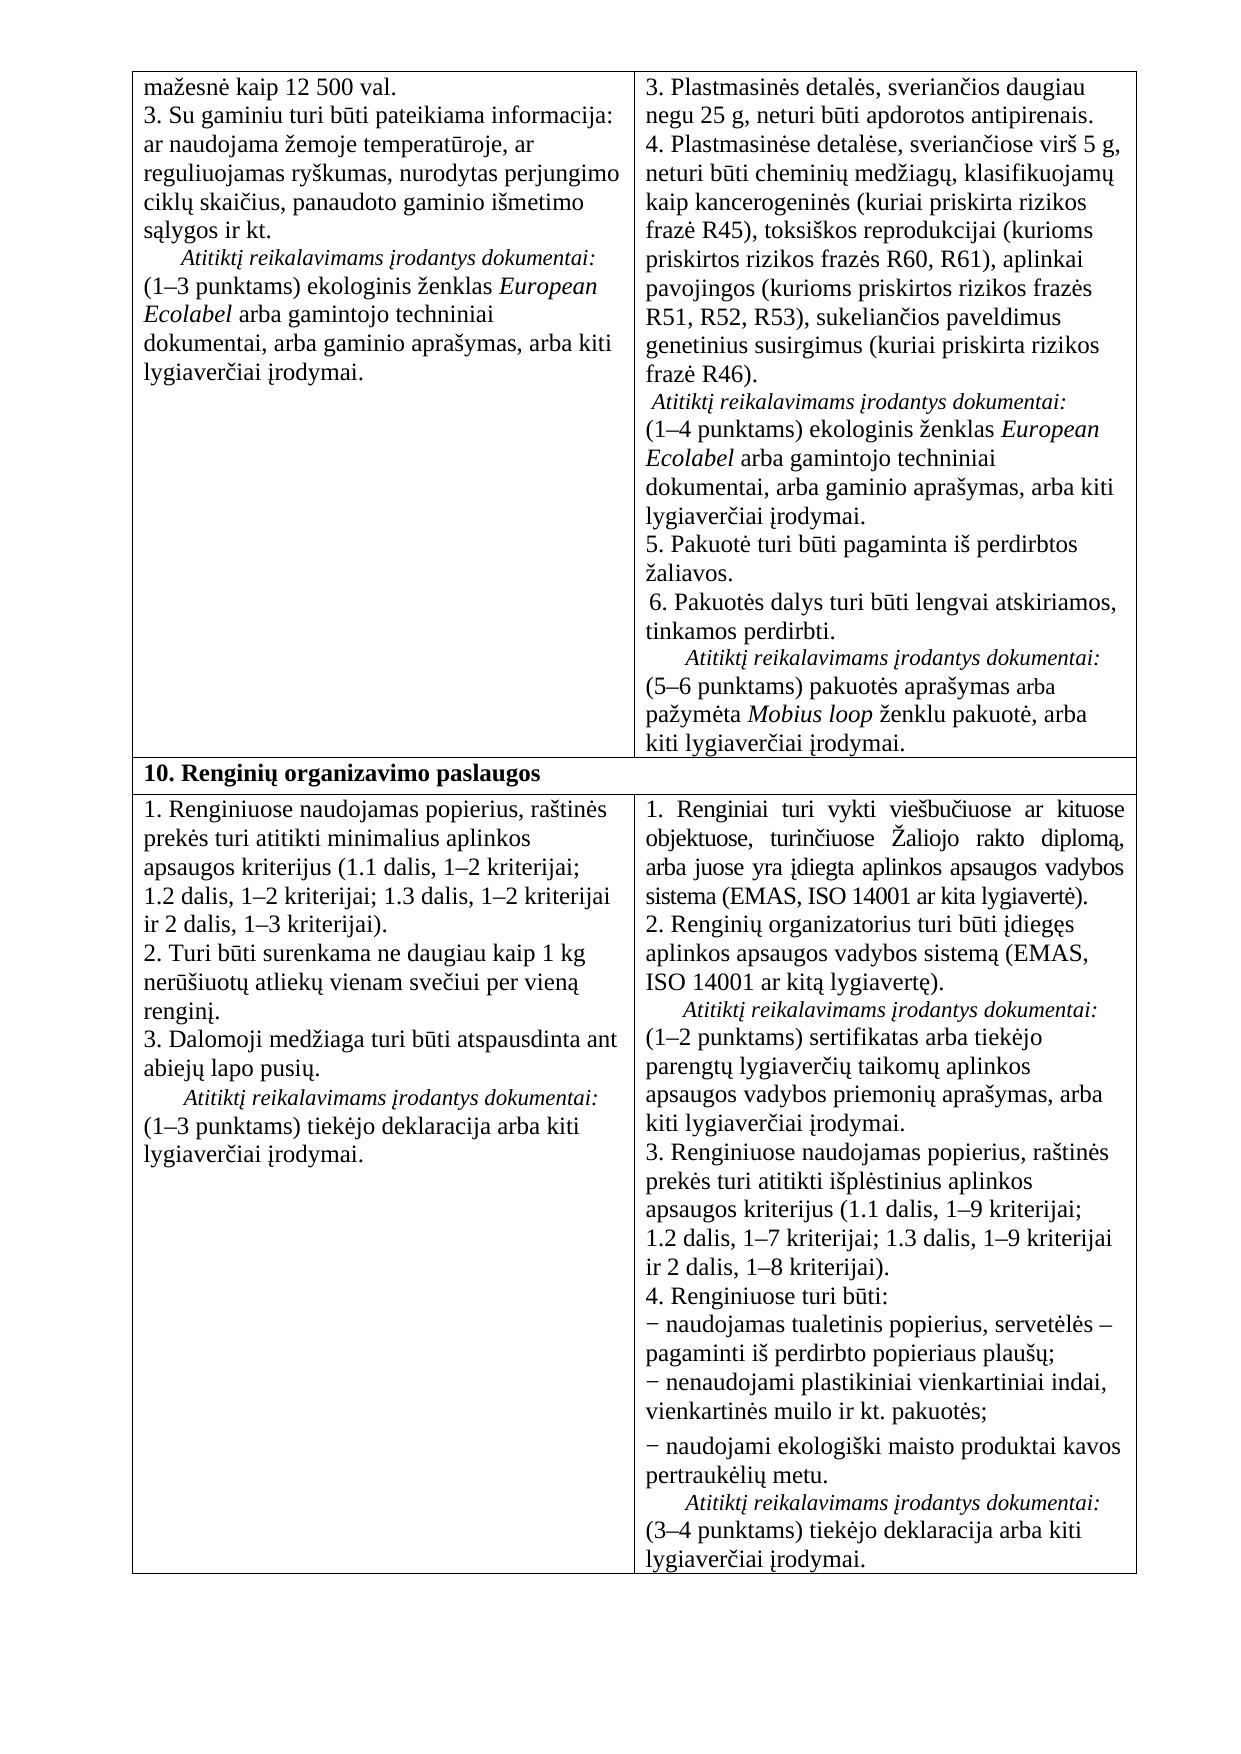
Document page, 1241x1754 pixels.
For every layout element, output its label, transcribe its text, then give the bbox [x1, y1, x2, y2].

table_cell [133, 1431, 634, 1573]
table_cell 3. Plastmasinės detalės, sveriančios daugiau negu 25 g, neturi būti apdorotos antipirenais. 4. Plastmasinėse detalėse, sveriančiose virš 5 g, neturi būti cheminių medžiagų, klasifikuojamų kaip kancerogeninės (kuriai priskirta rizikos frazė R45), toksiškos reprodukcijai (kurioms priskirtos rizikos frazės R60, R61), aplinkai pavojingos (kurioms priskirtos rizikos frazės R51, R52, R53), sukeliančios paveldimus genetinius susirgimus (kuriai priskirta rizikos frazė R46). Atitiktį reikalavimams įrodantys dokumentai: (1–4 punktams) ekologinis ženklas European Ecolabel arba gamintojo techniniai dokumentai, arba gaminio aprašymas, arba kiti lygiaverčiai įrodymai. 5. Pakuotė turi būti pagaminta iš perdirbtos žaliavos. 6. Pakuotės dalys turi būti lengvai atskiriamos, tinkamos perdirbti. Atitiktį reikalavimams įrodantys dokumentai: (5–6 punktams) pakuotės aprašymas arba pažymėta Mobius loop ženklu pakuotė, arba kiti lygiaverčiai įrodymai. [635, 72, 1136, 757]
table_cell 10. Renginių organizavimo paslaugos [133, 758, 1136, 793]
table_cell − naudojami ekologiški maisto produktai kavos pertraukėlių metu. Atitiktį reikalavimams įrodantys dokumentai: (3–4 punktams) tiekėjo deklaracija arba kiti lygiaverčiai įrodymai. [635, 1431, 1136, 1573]
table_cell 1. Renginiuose naudojamas popierius, raštinės prekės turi atitikti minimalius aplinkos apsaugos kriterijus (1.1 dalis, 1–2 kriterijai; 1.2 dalis, 1–2 kriterijai; 1.3 dalis, 1–2 kriterijai ir 2 dalis, 1–3 kriterijai). 2. Turi būti surenkama ne daugiau kaip 1 kg nerūšiuotų atliekų vienam svečiui per vieną renginį. 3. Dalomoji medžiaga turi būti atspausdinta ant abiejų lapo pusių. Atitiktį reikalavimams įrodantys dokumentai: (1–3 punktams) tiekėjo deklaracija arba kiti lygiaverčiai įrodymai. [133, 795, 634, 1431]
table_cell 1. Renginiai turi vykti viešbučiuose ar kituose objektuose, turinčiuose Žaliojo rakto diplomą, arba juose yra įdiegta aplinkos apsaugos vadybos sistema (EMAS, ISO 14001 ar kita lygiavertė). 2. Renginių organizatorius turi būti įdiegęs aplinkos apsaugos vadybos sistemą (EMAS, ISO 14001 ar kitą lygiavertę). Atitiktį reikalavimams įrodantys dokumentai: (1–2 punktams) sertifikatas arba tiekėjo parengtų lygiaverčių taikomų aplinkos apsaugos vadybos priemonių aprašymas, arba kiti lygiaverčiai įrodymai. 3. Renginiuose naudojamas popierius, raštinės prekės turi atitikti išplėstinius aplinkos apsaugos kriterijus (1.1 dalis, 1–9 kriterijai; 1.2 dalis, 1–7 kriterijai; 1.3 dalis, 1–9 kriterijai ir 2 dalis, 1–8 kriterijai). 4. Renginiuose turi būti: − naudojamas tualetinis popierius, servetėlės – pagaminti iš perdirbto popieriaus plaušų; − nenaudojami plastikiniai vienkartiniai indai, vienkartinės muilo ir kt. pakuotės; [635, 795, 1136, 1431]
table_cell mažesnė kaip 12 500 val. 3. Su gaminiu turi būti pateikiama informacija: ar naudojama žemoje temperatūroje, ar reguliuojamas ryškumas, nurodytas perjungimo ciklų skaičius, panaudoto gaminio išmetimo sąlygos ir kt. Atitiktį reikalavimams įrodantys dokumentai: (1–3 punktams) ekologinis ženklas European Ecolabel arba gamintojo techniniai dokumentai, arba gaminio aprašymas, arba kiti lygiaverčiai įrodymai. [133, 72, 634, 757]
